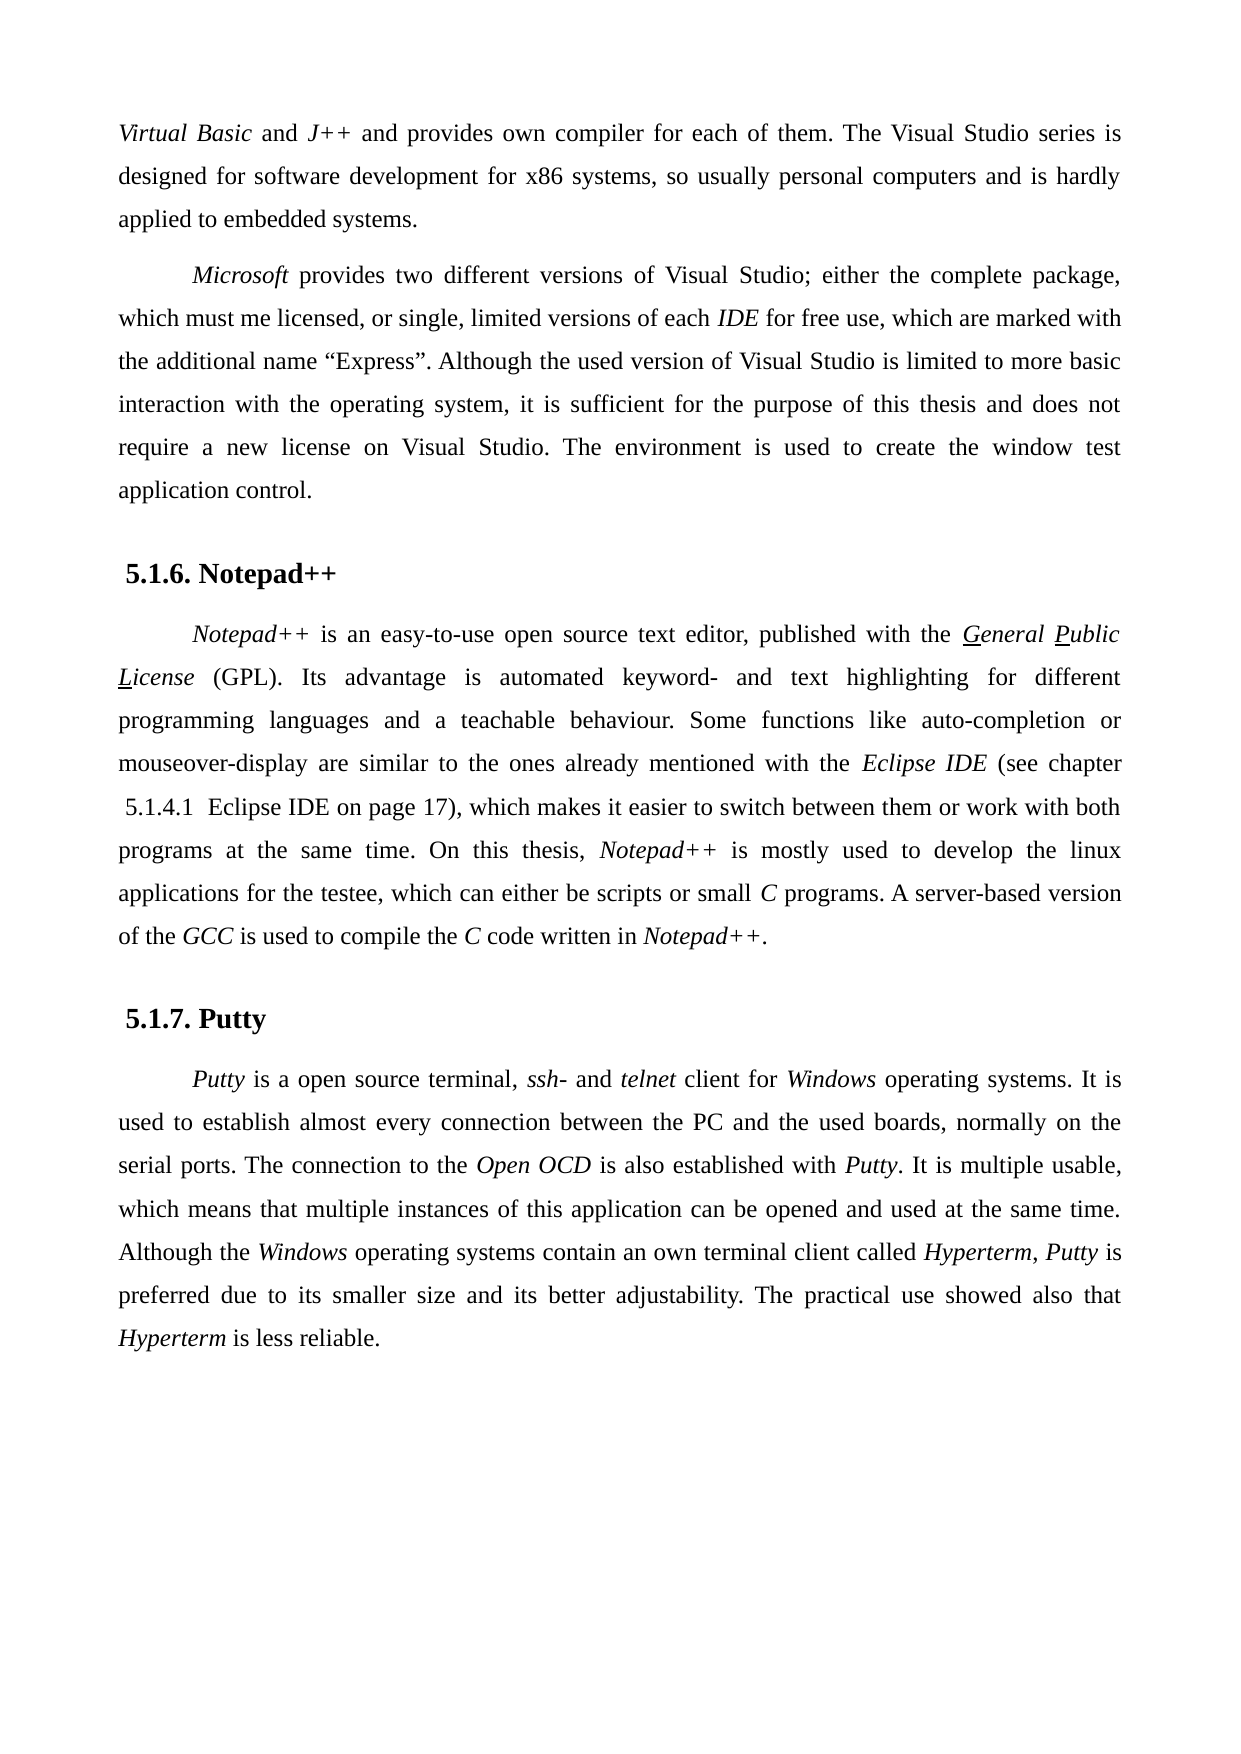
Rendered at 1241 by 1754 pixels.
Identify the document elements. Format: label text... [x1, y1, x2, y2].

subtitle Notepad++ [118, 556, 1122, 590]
text Notepad++ is an easy-to-use open source text editor, published with the General Public License (GPL). Its advantage is automated keyword- and text highlighting for different programming languages and a teachable behaviour. Some functions like auto-completion or mouseover-display are similar to the ones already mentioned with the Eclipse IDE (see chapter 5.1.4.1 . Eclipse IDE on page 17), which makes it easier to switch between them or work with both programs at the same time. On this thesis, Notepad++ is mostly used to develop the linux applications for the testee, which can either be scripts or small C programs. A server-based version of the GCC is used to compile the C code written in Notepad++. [118, 619, 1122, 950]
subtitle Putty [118, 1002, 1122, 1035]
text Putty is a open source terminal, ssh- and telnet client for Windows operating systems. It is used to establish almost every connection between the PC and the used boards, normally on the serial ports. The connection to the Open OCD is also established with Putty. It is multiple usable, which means that multiple instances of this application can be opened and used at the same time. Although the Windows operating systems contain an own terminal client called Hyperterm, Putty is preferred due to its smaller size and its better adjustability. The practical use showed also that Hyperterm is less reliable. [118, 1064, 1122, 1352]
text Virtual Basic and J++ and provides own compiler for each of them. The Visual Studio series is designed for software development for x86 systems, so usually personal computers and is hardly applied to embedded systems. [118, 118, 1122, 233]
text Microsoft provides two different versions of Visual Studio; either the complete package, which must me licensed, or single, limited versions of each IDE for free use, which are marked with the additional name “Express”. Although the used version of Visual Studio is limited to more basic interaction with the operating system, it is sufficient for the purpose of this thesis and does not require a new license on Visual Studio. The environment is used to create the window test application control. [118, 260, 1122, 504]
